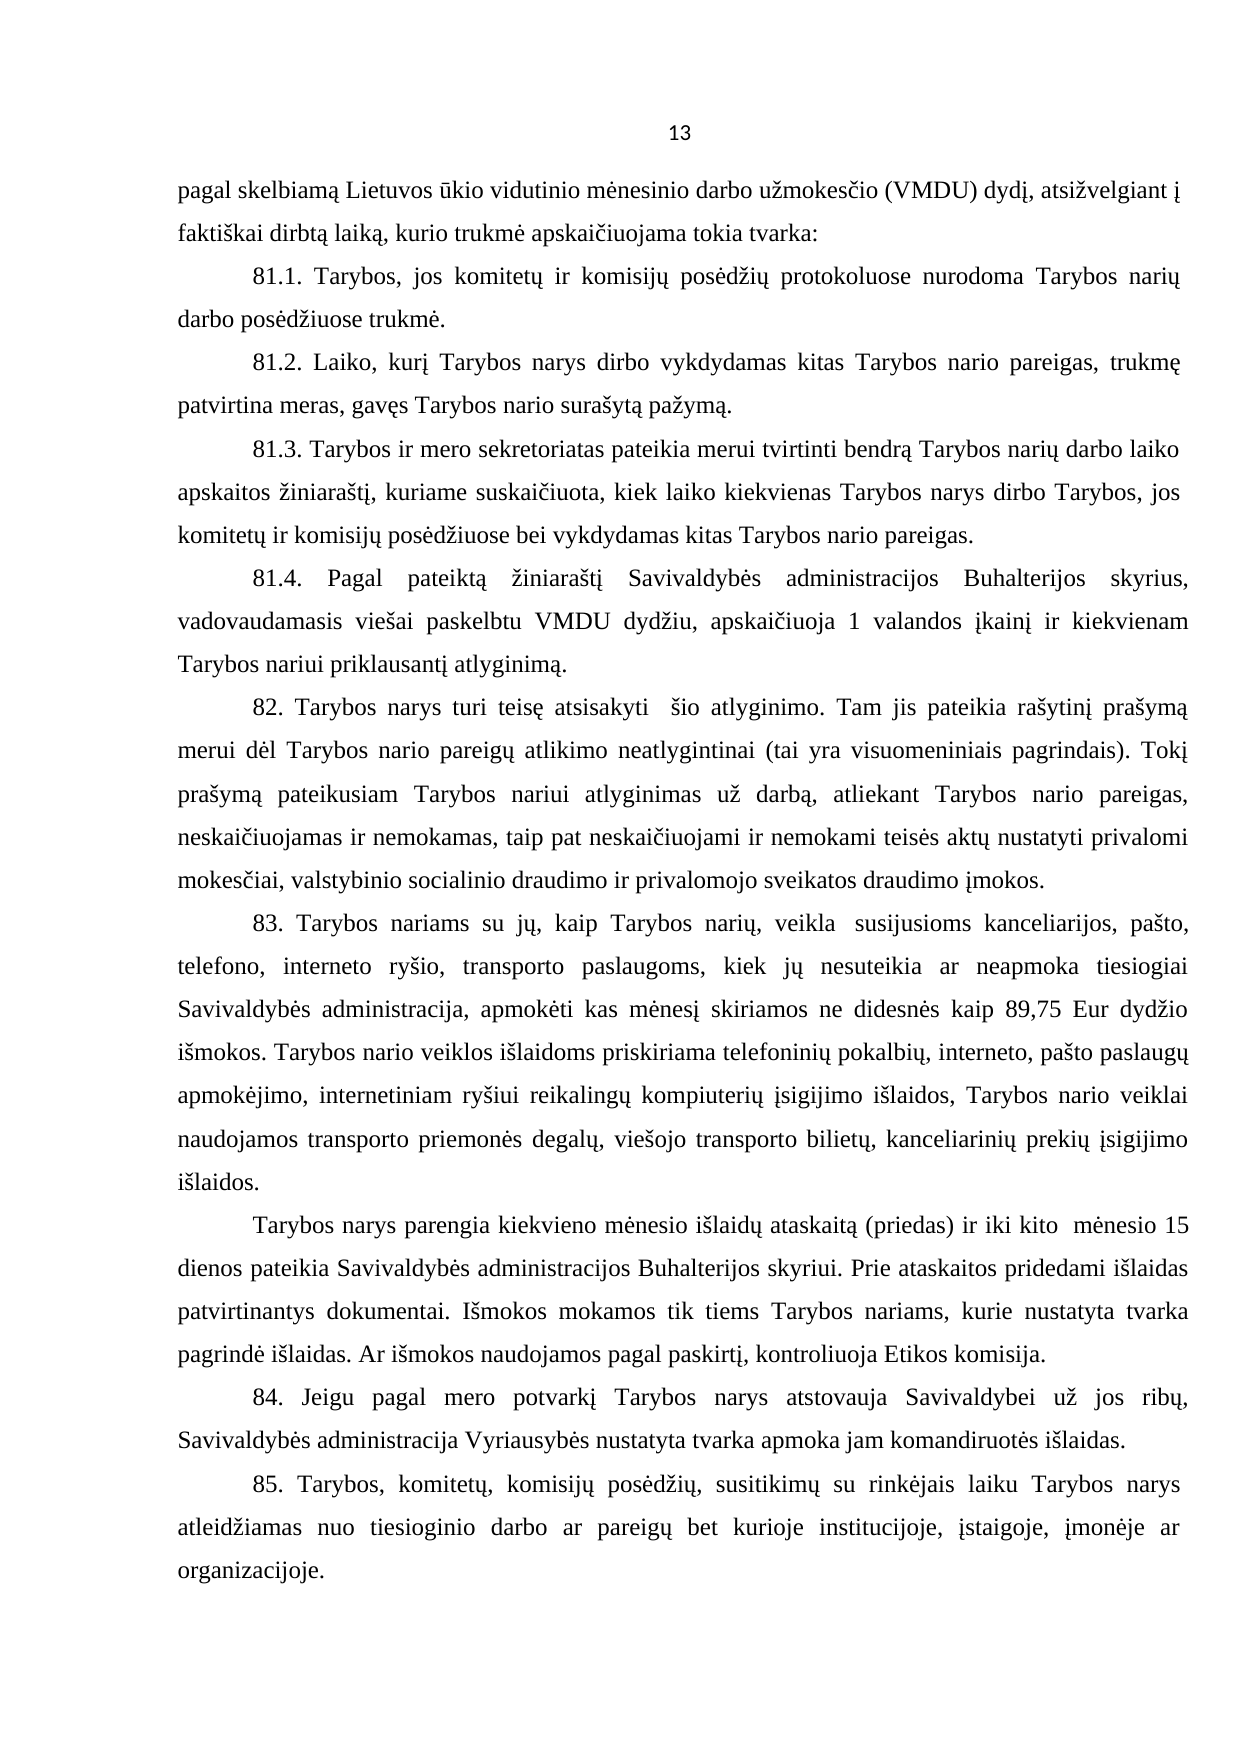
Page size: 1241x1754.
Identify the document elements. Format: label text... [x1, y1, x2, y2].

text 81.2. Laiko, kurį Tarybos narys dirbo vykdydamas kitas Tarybos nario pareigas, trukmę patvirtina meras, gavęs Tarybos nario surašytą pažymą. [177, 347, 1181, 419]
text 81.4. Pagal pateiktą žiniaraštį Savivaldybės administracijos Buhalterijos skyrius, vadovaudamasis viešai paskelbtu VMDU dydžiu, apskaičiuoja 1 valandos įkainį ir kiekvienam Tarybos nariui priklausantį atlyginimą. [177, 563, 1189, 678]
text 83. Tarybos nariams su jų, kaip Tarybos narių, veikla susijusioms kanceliarijos, pašto, telefono, interneto ryšio, transporto paslaugoms, kiek jų nesuteikia ar neapmoka tiesiogiai Savivaldybės administracija, apmokėti kas mėnesį skiriamos ne didesnės kaip 89,75 Eur dydžio išmokos. Tarybos nario veiklos išlaidoms priskiriama telefoninių pokalbių, interneto, pašto paslaugų apmokėjimo, internetiniam ryšiui reikalingų kompiuterių įsigijimo išlaidos, Tarybos nario veiklai naudojamos transporto priemonės degalų, viešojo transporto bilietų, kanceliarinių prekių įsigijimo išlaidos. [177, 908, 1189, 1196]
text pagal skelbiamą Lietuvos ūkio vidutinio mėnesinio darbo užmokesčio (VMDU) dydį, atsižvelgiant į faktiškai dirbtą laiką, kurio trukmė apskaičiuojama tokia tvarka: [177, 175, 1181, 247]
text Tarybos narys parengia kiekvieno mėnesio išlaidų ataskaitą (priedas) ir iki kito mėnesio 15 dienos pateikia Savivaldybės administracijos Buhalterijos skyriui. Prie ataskaitos pridedami išlaidas patvirtinantys dokumentai. Išmokos mokamos tik tiems Tarybos nariams, kurie nustatyta tvarka pagrindė išlaidas. Ar išmokos naudojamos pagal paskirtį, kontroliuoja Etikos komisija. [177, 1210, 1189, 1368]
text 84. Jeigu pagal mero potvarkį Tarybos narys atstovauja Savivaldybei už jos ribų, Savivaldybės administracija Vyriausybės nustatyta tvarka apmoka jam komandiruotės išlaidas. [177, 1382, 1189, 1454]
text 85. Tarybos, komitetų, komisijų posėdžių, susitikimų su rinkėjais laiku Tarybos narys atleidžiamas nuo tiesioginio darbo ar pareigų bet kurioje institucijoje, įstaigoje, įmonėje ar organizacijoje. [177, 1469, 1181, 1584]
text 81.3. Tarybos ir mero sekretoriatas pateikia merui tvirtinti bendrą Tarybos narių darbo laiko apskaitos žiniaraštį, kuriame suskaičiuota, kiek laiko kiekvienas Tarybos narys dirbo Tarybos, jos komitetų ir komisijų posėdžiuose bei vykdydamas kitas Tarybos nario pareigas. [177, 434, 1181, 549]
text 81.1. Tarybos, jos komitetų ir komisijų posėdžių protokoluose nurodoma Tarybos narių darbo posėdžiuose trukmė. [177, 261, 1181, 333]
text 82. Tarybos narys turi teisę atsisakyti šio atlyginimo. Tam jis pateikia rašytinį prašymą merui dėl Tarybos nario pareigų atlikimo neatlygintinai (tai yra visuomeniniais pagrindais). Tokį prašymą pateikusiam Tarybos nariui atlyginimas už darbą, atliekant Tarybos nario pareigas, neskaičiuojamas ir nemokamas, taip pat neskaičiuojami ir nemokami teisės aktų nustatyti privalomi mokesčiai, valstybinio socialinio draudimo ir privalomojo sveikatos draudimo įmokos. [177, 692, 1189, 894]
